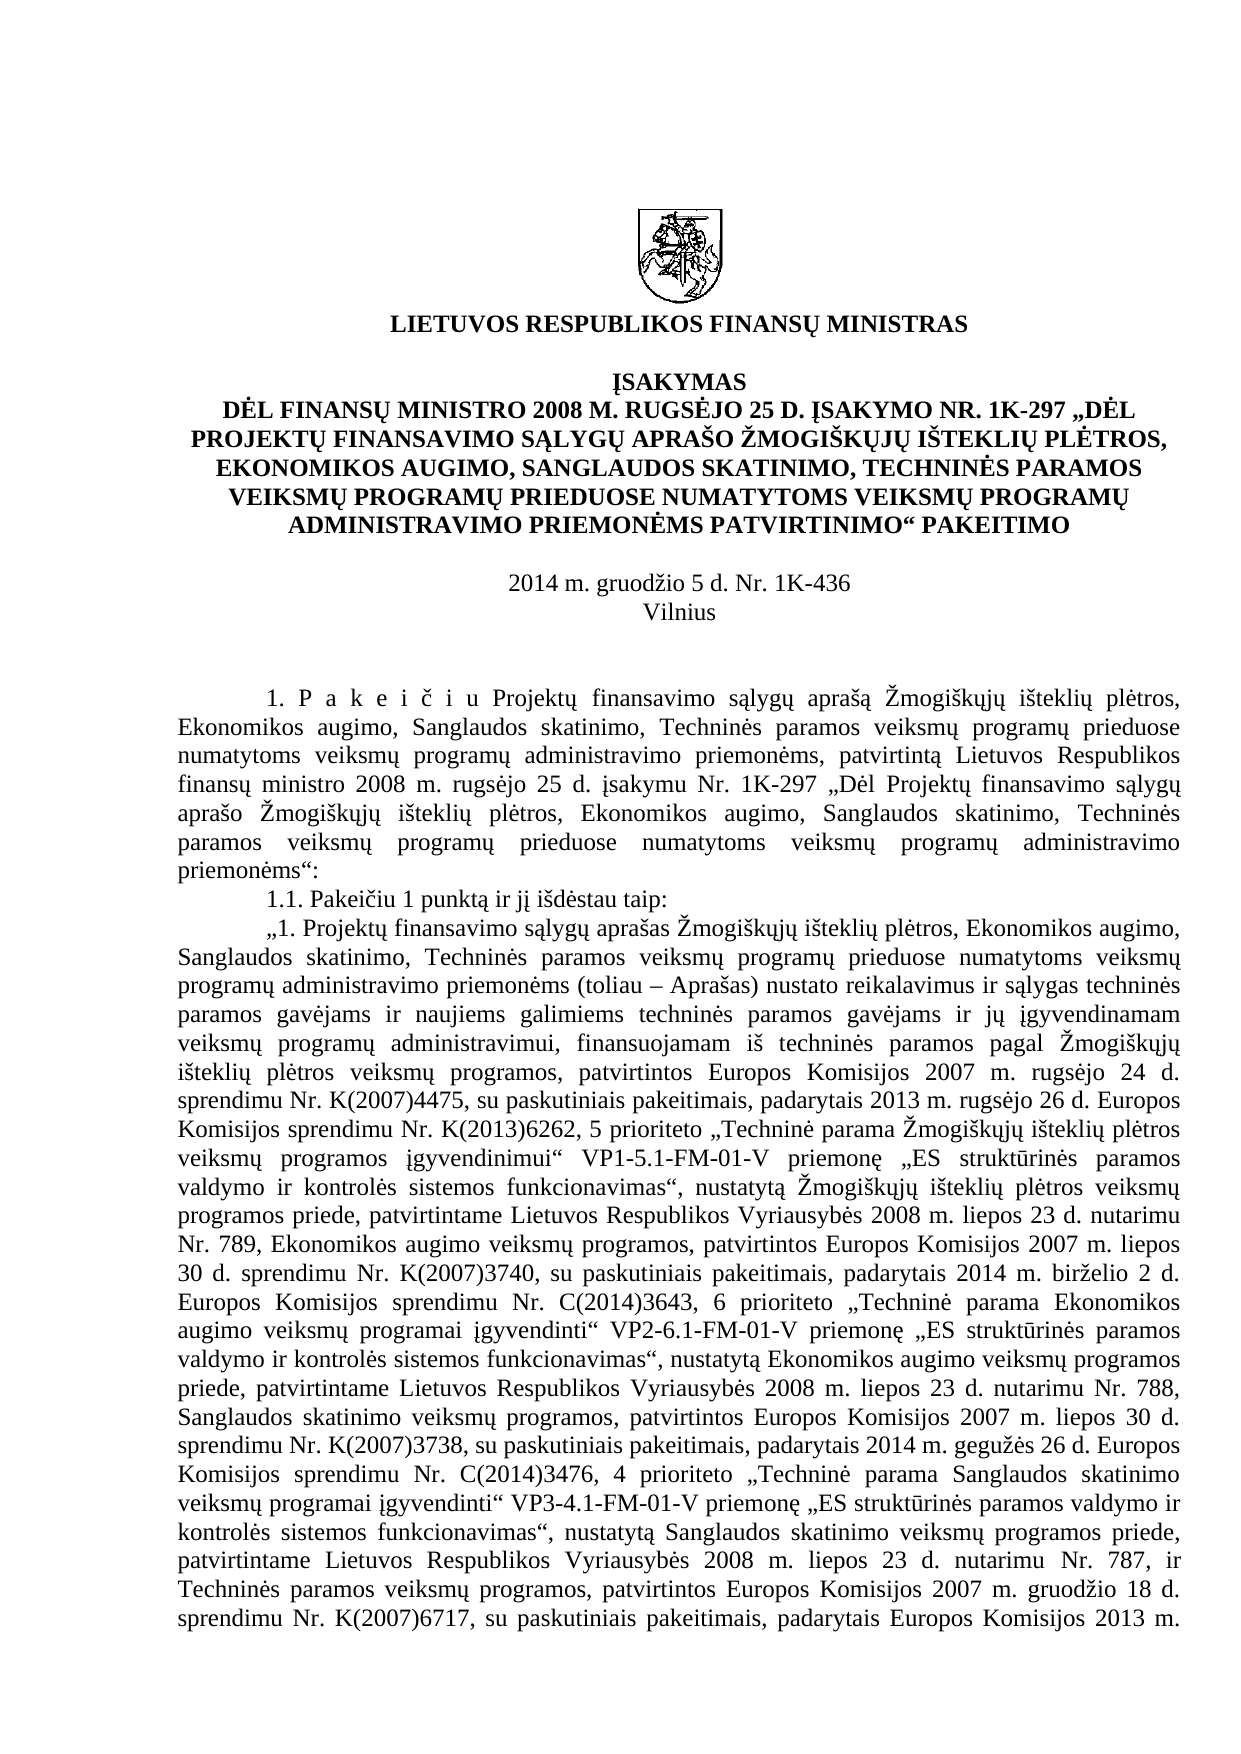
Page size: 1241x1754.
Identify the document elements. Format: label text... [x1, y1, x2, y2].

text 1. P a k e i č i u Projektų finansavimo sąlygų aprašą Žmogiškųjų išteklių plėtros, Ekonomikos augimo, Sanglaudos skatinimo, Techninės paramos veiksmų programų prieduose numatytoms veiksmų programų administravimo priemonėms, patvirtintą Lietuvos Respublikos finansų ministro 2008 m. rugsėjo 25 d. įsakymu Nr. 1K-297 „Dėl Projektų finansavimo sąlygų aprašo Žmogiškųjų išteklių plėtros, Ekonomikos augimo, Sanglaudos skatinimo, Techninės paramos veiksmų programų prieduose numatytoms veiksmų programų administravimo priemonėms“: [177, 683, 1181, 884]
text „1. Projektų finansavimo sąlygų aprašas Žmogiškųjų išteklių plėtros, Ekonomikos augimo, Sanglaudos skatinimo, Techninės paramos veiksmų programų prieduose numatytoms veiksmų programų administravimo priemonėms (toliau – Aprašas) nustato reikalavimus ir sąlygas techninės paramos gavėjams ir naujiems galimiems techninės paramos gavėjams ir jų įgyvendinamam veiksmų programų administravimui, finansuojamam iš techninės paramos pagal Žmogiškųjų išteklių plėtros veiksmų programos, patvirtintos Europos Komisijos 2007 m. rugsėjo 24 d. sprendimu Nr. K(2007)4475, su paskutiniais pakeitimais, padarytais 2013 m. rugsėjo 26 d. Europos Komisijos sprendimu Nr. K(2013)6262, 5 prioriteto „Techninė parama Žmogiškųjų išteklių plėtros veiksmų programos įgyvendinimui“ VP1-5.1-FM-01-V priemonę „ES struktūrinės paramos valdymo ir kontrolės sistemos funkcionavimas“, nustatytą Žmogiškųjų išteklių plėtros veiksmų programos priede, patvirtintame Lietuvos Respublikos Vyriausybės 2008 m. liepos 23 d. nutarimu Nr. 789, Ekonomikos augimo veiksmų programos, patvirtintos Europos Komisijos 2007 m. liepos 30 d. sprendimu Nr. K(2007)3740, su paskutiniais pakeitimais, padarytais 2014 m. birželio 2 d. Europos Komisijos sprendimu Nr. C(2014)3643, 6 prioriteto „Techninė parama Ekonomikos augimo veiksmų programai įgyvendinti“ VP2-6.1-FM-01-V priemonę „ES struktūrinės paramos valdymo ir kontrolės sistemos funkcionavimas“, nustatytą Ekonomikos augimo veiksmų programos priede, patvirtintame Lietuvos Respublikos Vyriausybės 2008 m. liepos 23 d. nutarimu Nr. 788, Sanglaudos skatinimo veiksmų programos, patvirtintos Europos Komisijos 2007 m. liepos 30 d. sprendimu Nr. K(2007)3738, su paskutiniais pakeitimais, padarytais 2014 m. gegužės 26 d. Europos Komisijos sprendimu Nr. C(2014)3476, 4 prioriteto „Techninė parama Sanglaudos skatinimo veiksmų programai įgyvendinti“ VP3-4.1-FM-01-V priemonę „ES struktūrinės paramos valdymo ir kontrolės sistemos funkcionavimas“, nustatytą Sanglaudos skatinimo veiksmų programos priede, patvirtintame Lietuvos Respublikos Vyriausybės 2008 m. liepos 23 d. nutarimu Nr. 787, ir Techninės paramos veiksmų programos, patvirtintos Europos Komisijos 2007 m. gruodžio 18 d. sprendimu Nr. K(2007)6717, su paskutiniais pakeitimais, padarytais Europos Komisijos 2013 m. [177, 913, 1181, 1632]
text 1.1. Pakeičiu 1 punktą ir jį išdėstau taip: [177, 884, 1181, 913]
text ĮSAKYMAS [177, 367, 1181, 395]
text LIETUVOS RESPUBLIKOS FINANSŲ MINISTRAS [177, 309, 1181, 338]
text Vilnius [177, 597, 1181, 625]
text 2014 m. gruodžio 5 d. Nr. 1K-436 [177, 568, 1181, 597]
text DĖL FINANSŲ MINISTRO 2008 M. RUGSĖJO 25 D. ĮSAKYMO NR. 1K-297 „DĖL PROJEKTŲ FINANSAVIMO SĄLYGŲ APRAŠO ŽMOGIŠKŲJŲ IŠTEKLIŲ PLĖTROS, EKONOMIKOS AUGIMO, SANGLAUDOS SKATINIMO, TECHNINĖS PARAMOS VEIKSMŲ PROGRAMŲ PRIEDUOSE NUMATYTOMS VEIKSMŲ PROGRAMŲ ADMINISTRAVIMO PRIEMONĖMS PATVIRTINIMO“ PAKEITIMO [177, 395, 1181, 539]
